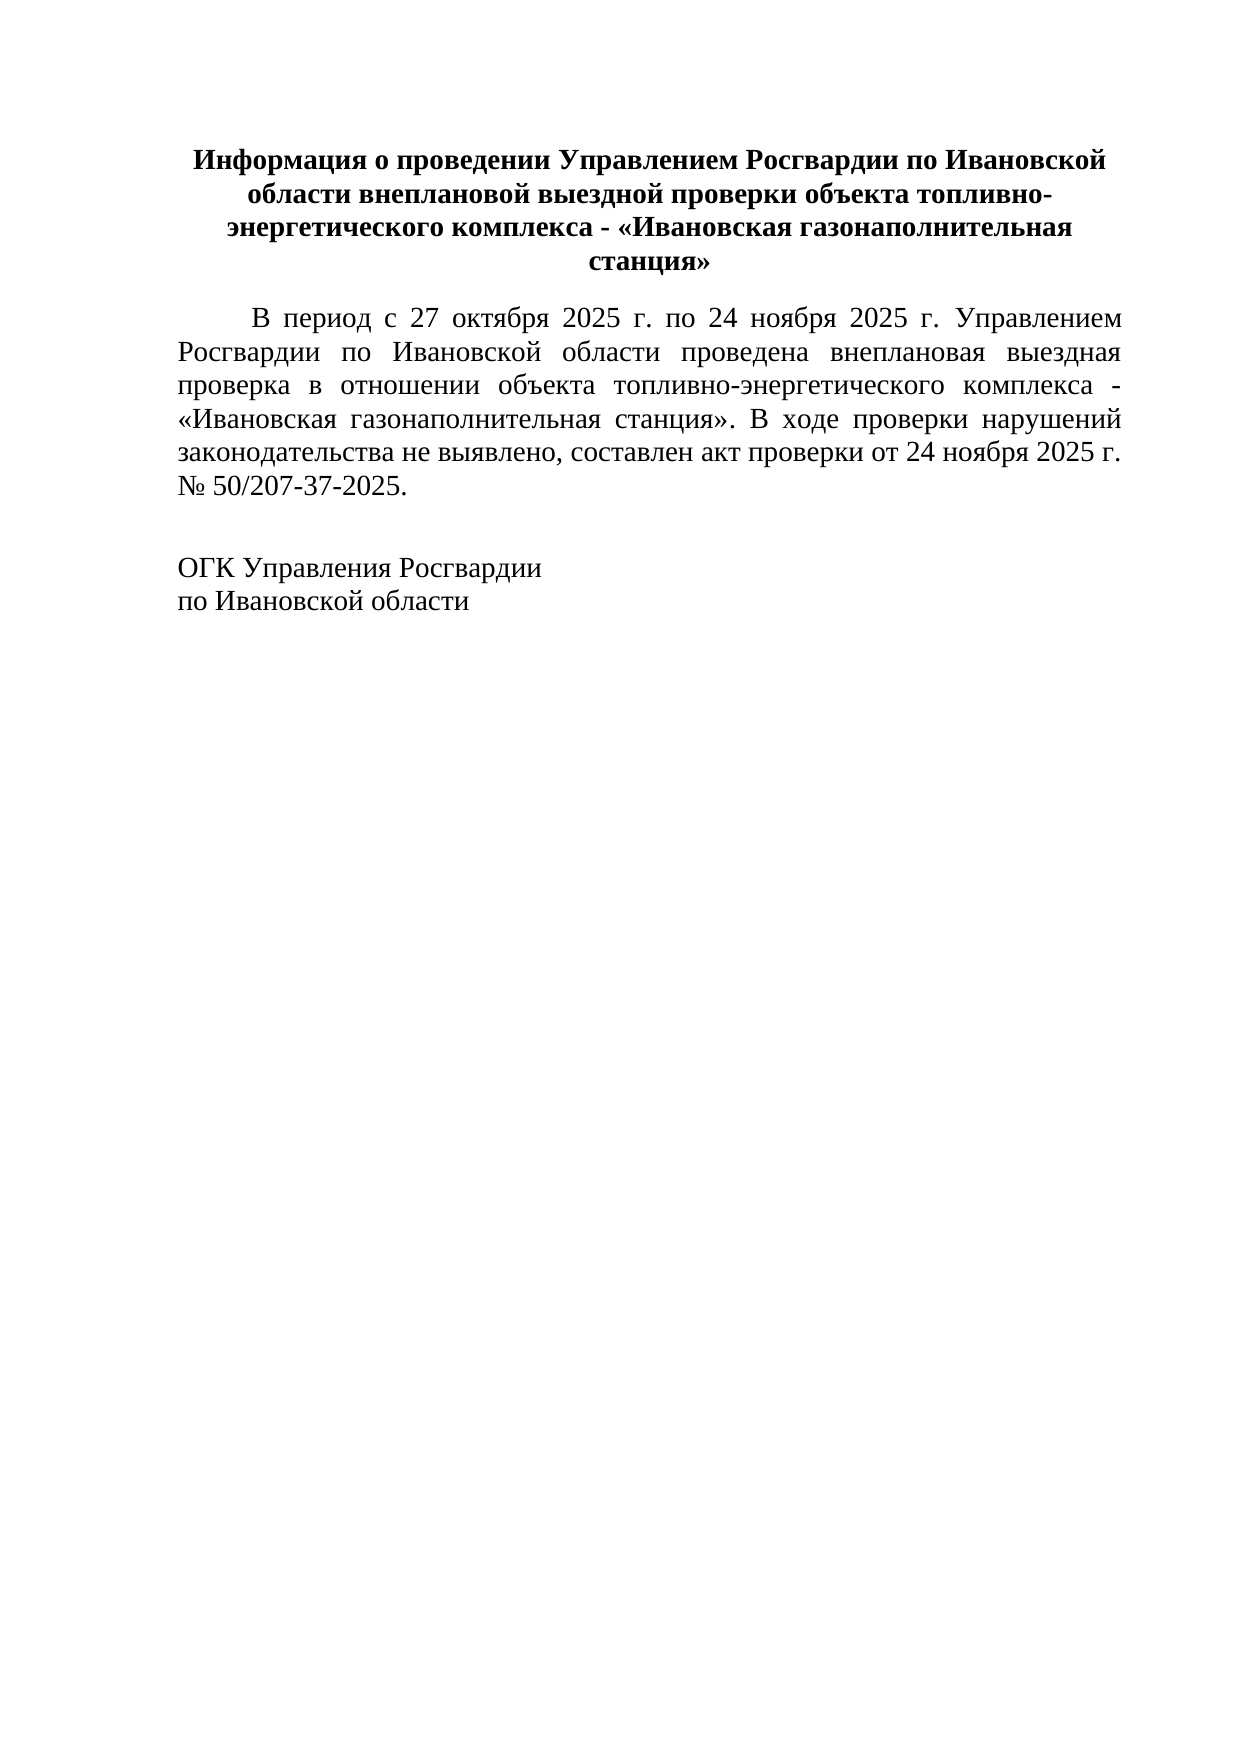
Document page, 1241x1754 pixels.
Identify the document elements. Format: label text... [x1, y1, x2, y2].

text ОГК Управления Росгвардии [177, 550, 1122, 583]
text В период с 27 октября 2025 г. по 24 ноября 2025 г. Управлением Росгвардии по Ивановской области проведена внеплановая выездная проверка в отношении объекта топливно-энергетического комплекса - «Ивановская газонаполнительная станция». В ходе проверки нарушений законодательства не выявлено, составлен акт проверки от 24 ноября 2025 г. № 50/207-37-2025. [177, 300, 1122, 502]
text Информация о проведении Управлением Росгвардии по Ивановской области внеплановой выездной проверки объекта топливно-энергетического комплекса - «Ивановская газонаполнительная станция» [177, 142, 1122, 276]
text по Ивановской области [177, 583, 1122, 617]
